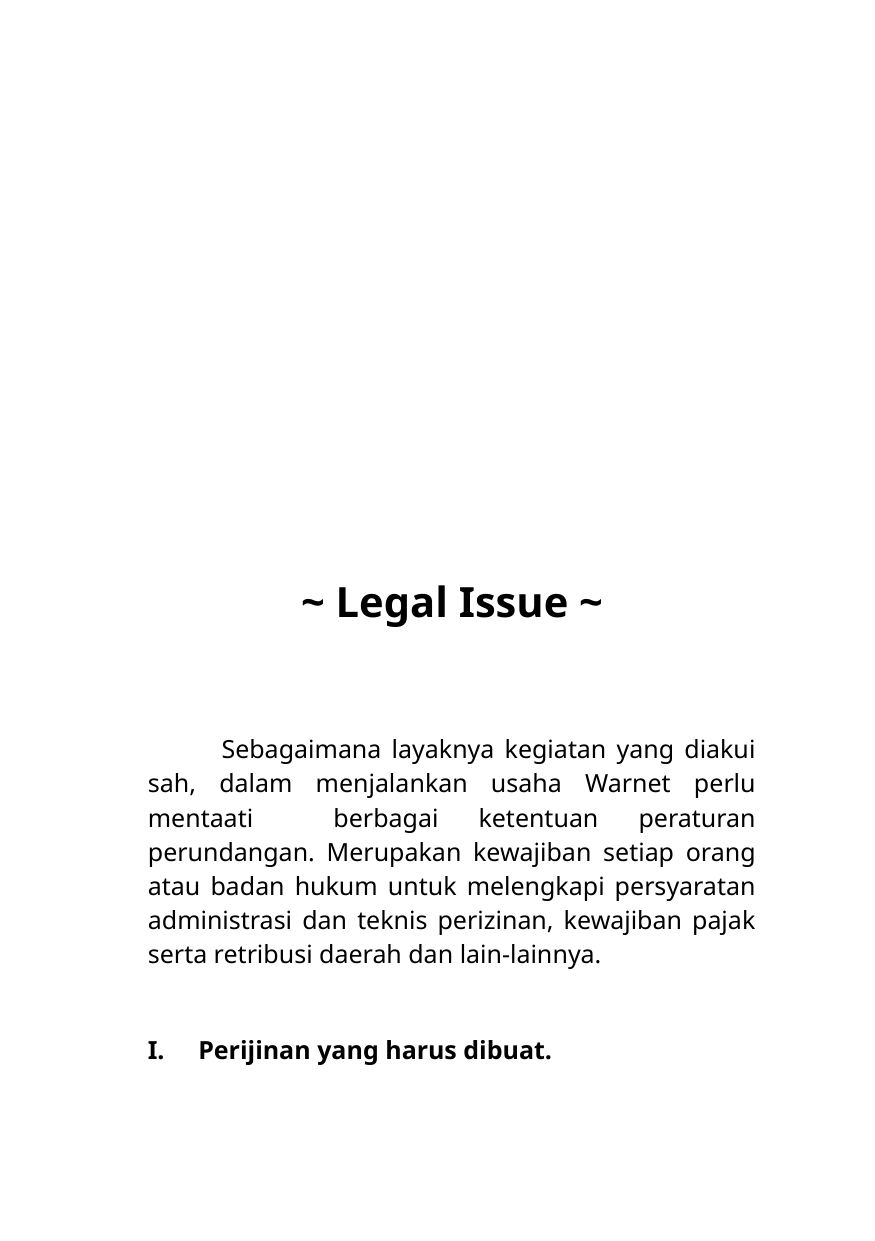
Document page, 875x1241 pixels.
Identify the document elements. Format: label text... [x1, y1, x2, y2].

list Perijinan yang harus dibuat. [148, 1033, 756, 1067]
text Sebagaimana layaknya kegiatan yang diakui sah, dalam menjalankan usaha Warnet perlu mentaati berbagai ketentuan peraturan perundangan. Merupakan kewajiban setiap orang atau badan hukum untuk melengkapi persyaratan administrasi dan teknis perizinan, kewajiban pajak serta retribusi daerah dan lain-lainnya. [148, 732, 756, 971]
text ~ Legal Issue ~ [148, 573, 756, 630]
